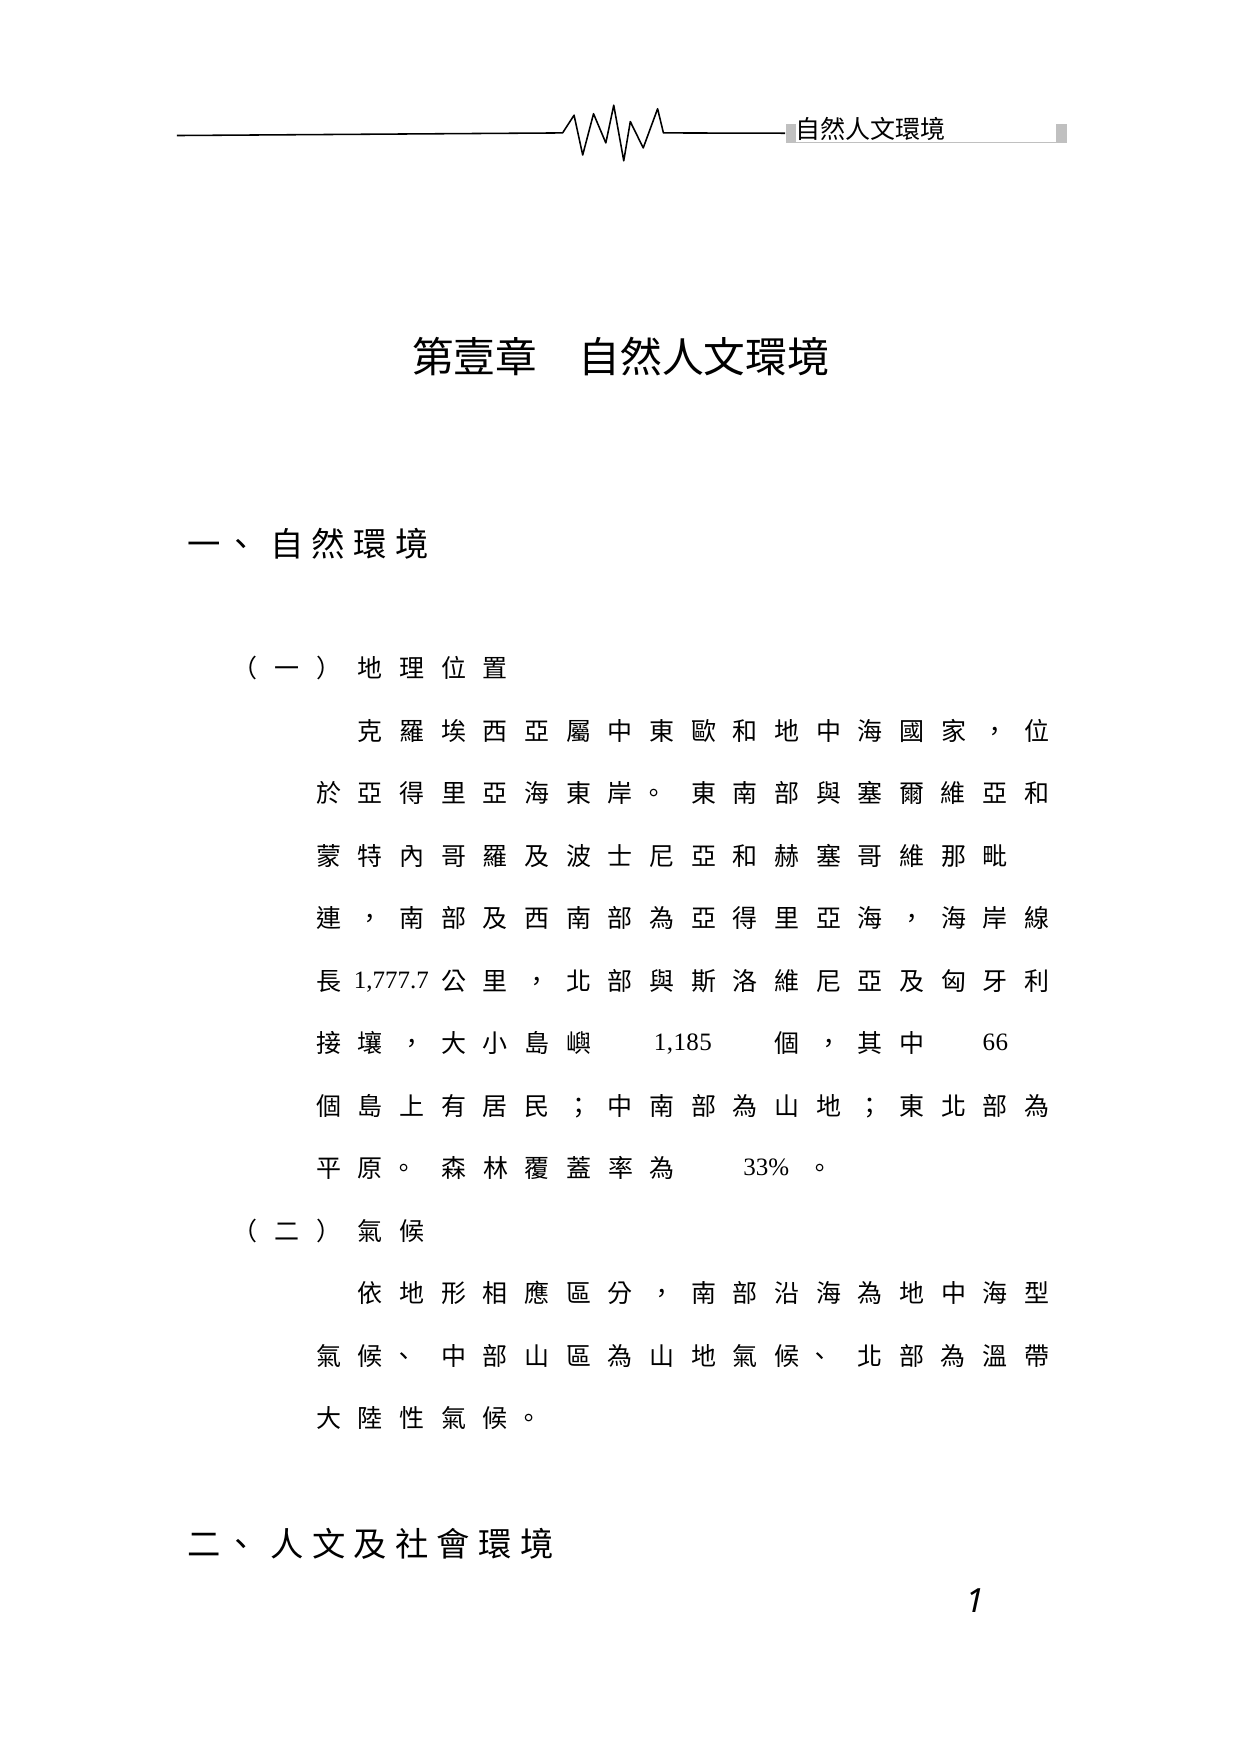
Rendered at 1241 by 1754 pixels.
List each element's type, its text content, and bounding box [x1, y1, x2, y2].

text （一）地理位置 [207, 625, 1058, 688]
text 依地形相應區分，南部沿海為地中海型氣候、中部山區為山地氣候、北部為溫帶大陸性氣候。 [281, 1250, 1058, 1438]
text 一、自然環境 [183, 500, 1058, 563]
text （二）氣候 [207, 1188, 1058, 1250]
text 克羅埃西亞屬中東歐和地中海國家，位於亞得里亞海東岸。東南部與塞爾維亞和蒙特內哥羅及波士尼亞和赫塞哥維那毗連，南部及西南部為亞得里亞海，海岸線長1,777.7公里，北部與斯洛維尼亞及匈牙利接壤，大小島嶼1,185個，其中66個島上有居民；中南部為山地；東北部為平原。森林覆蓋率為33%。 [281, 688, 1058, 1188]
text 第壹章 自然人文環境 [183, 313, 1058, 375]
text 二、人文及社會環境 [183, 1500, 1058, 1563]
